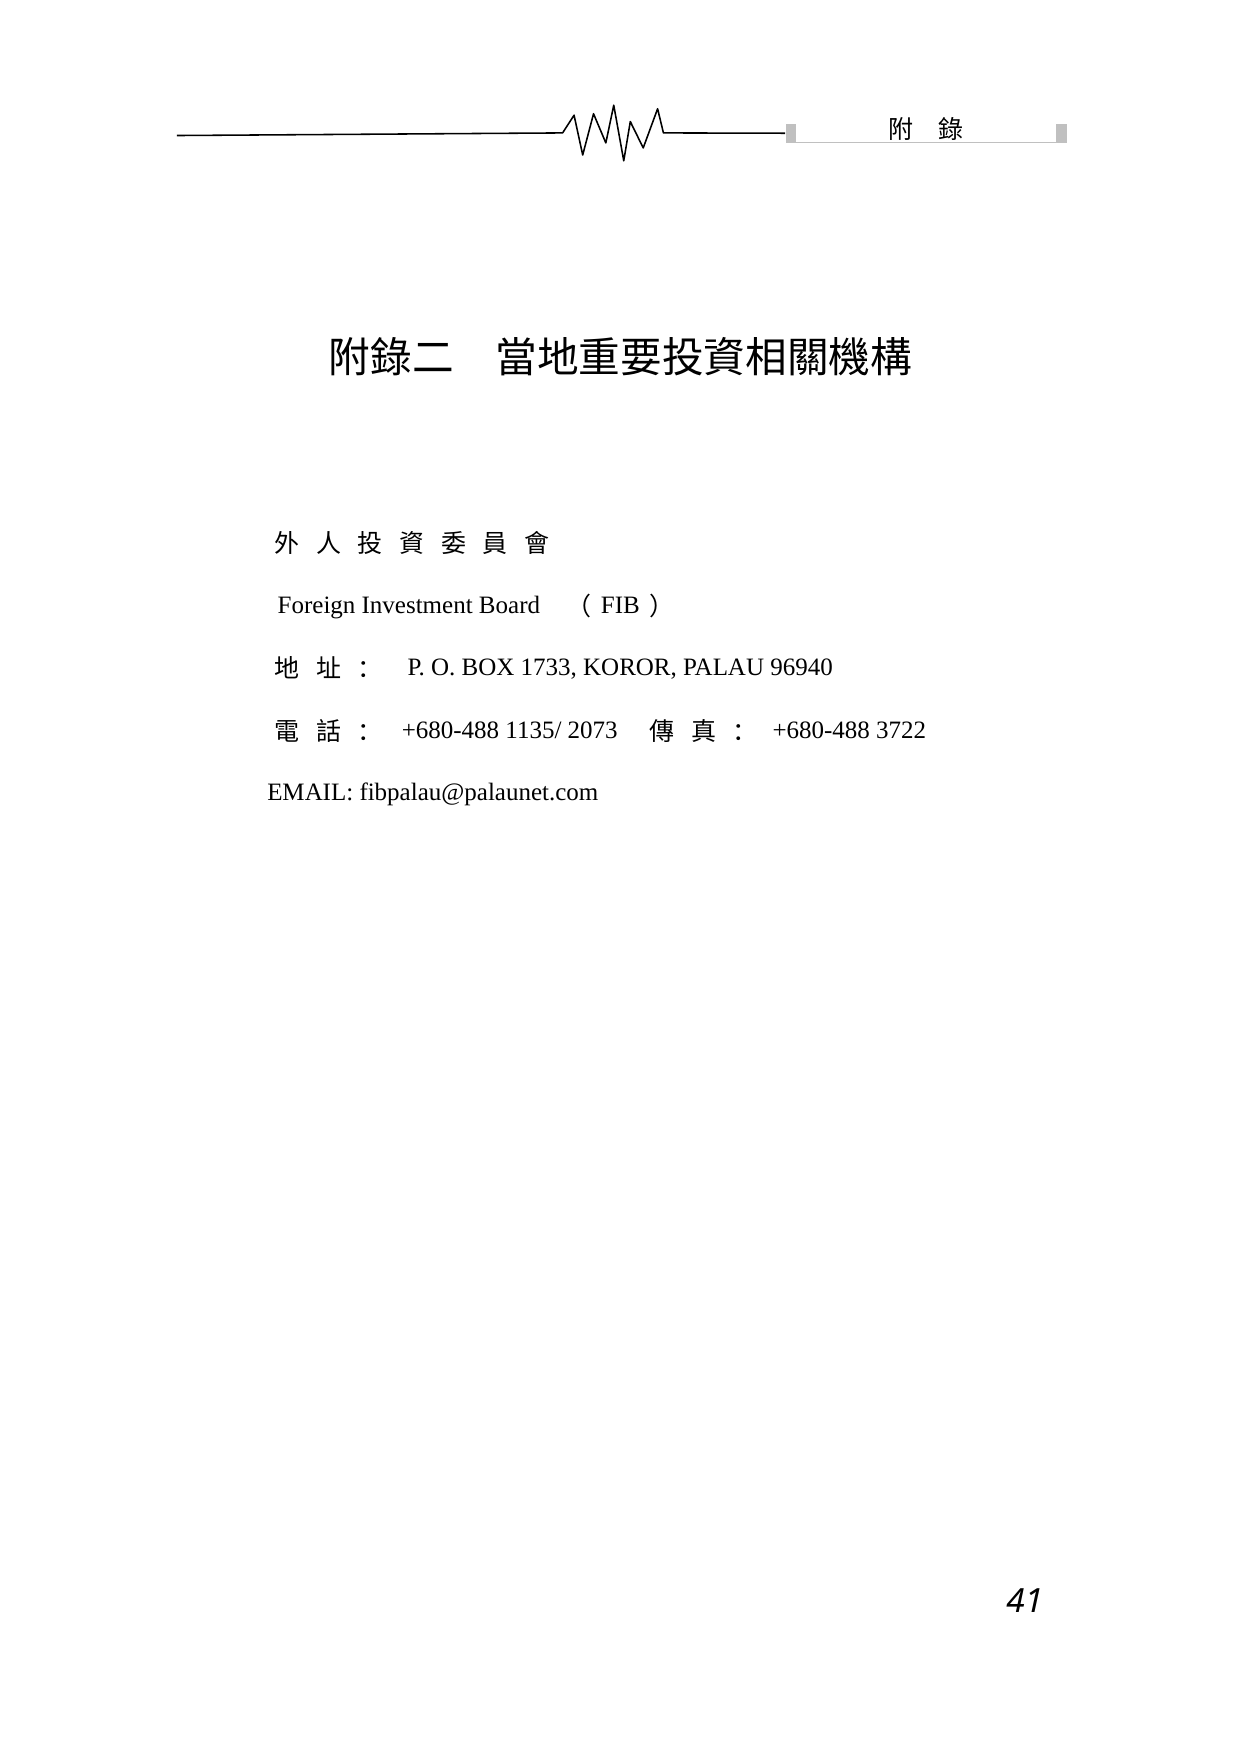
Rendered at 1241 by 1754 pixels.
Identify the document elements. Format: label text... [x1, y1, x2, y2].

text 附錄二 當地重要投資相關機構 [183, 313, 1058, 375]
text 外人投資委員會 [183, 500, 1058, 563]
text 電話：+680-488 1135/ 2073 傳真：+680-488 3722 [183, 688, 1058, 750]
text Foreign Investment Board （FIB） [183, 563, 1058, 625]
text 地址：P. O. BOX 1733, KOROR, PALAU 96940 [183, 625, 1058, 688]
text EMAIL: fibpalau@palaunet.com [183, 750, 1058, 813]
